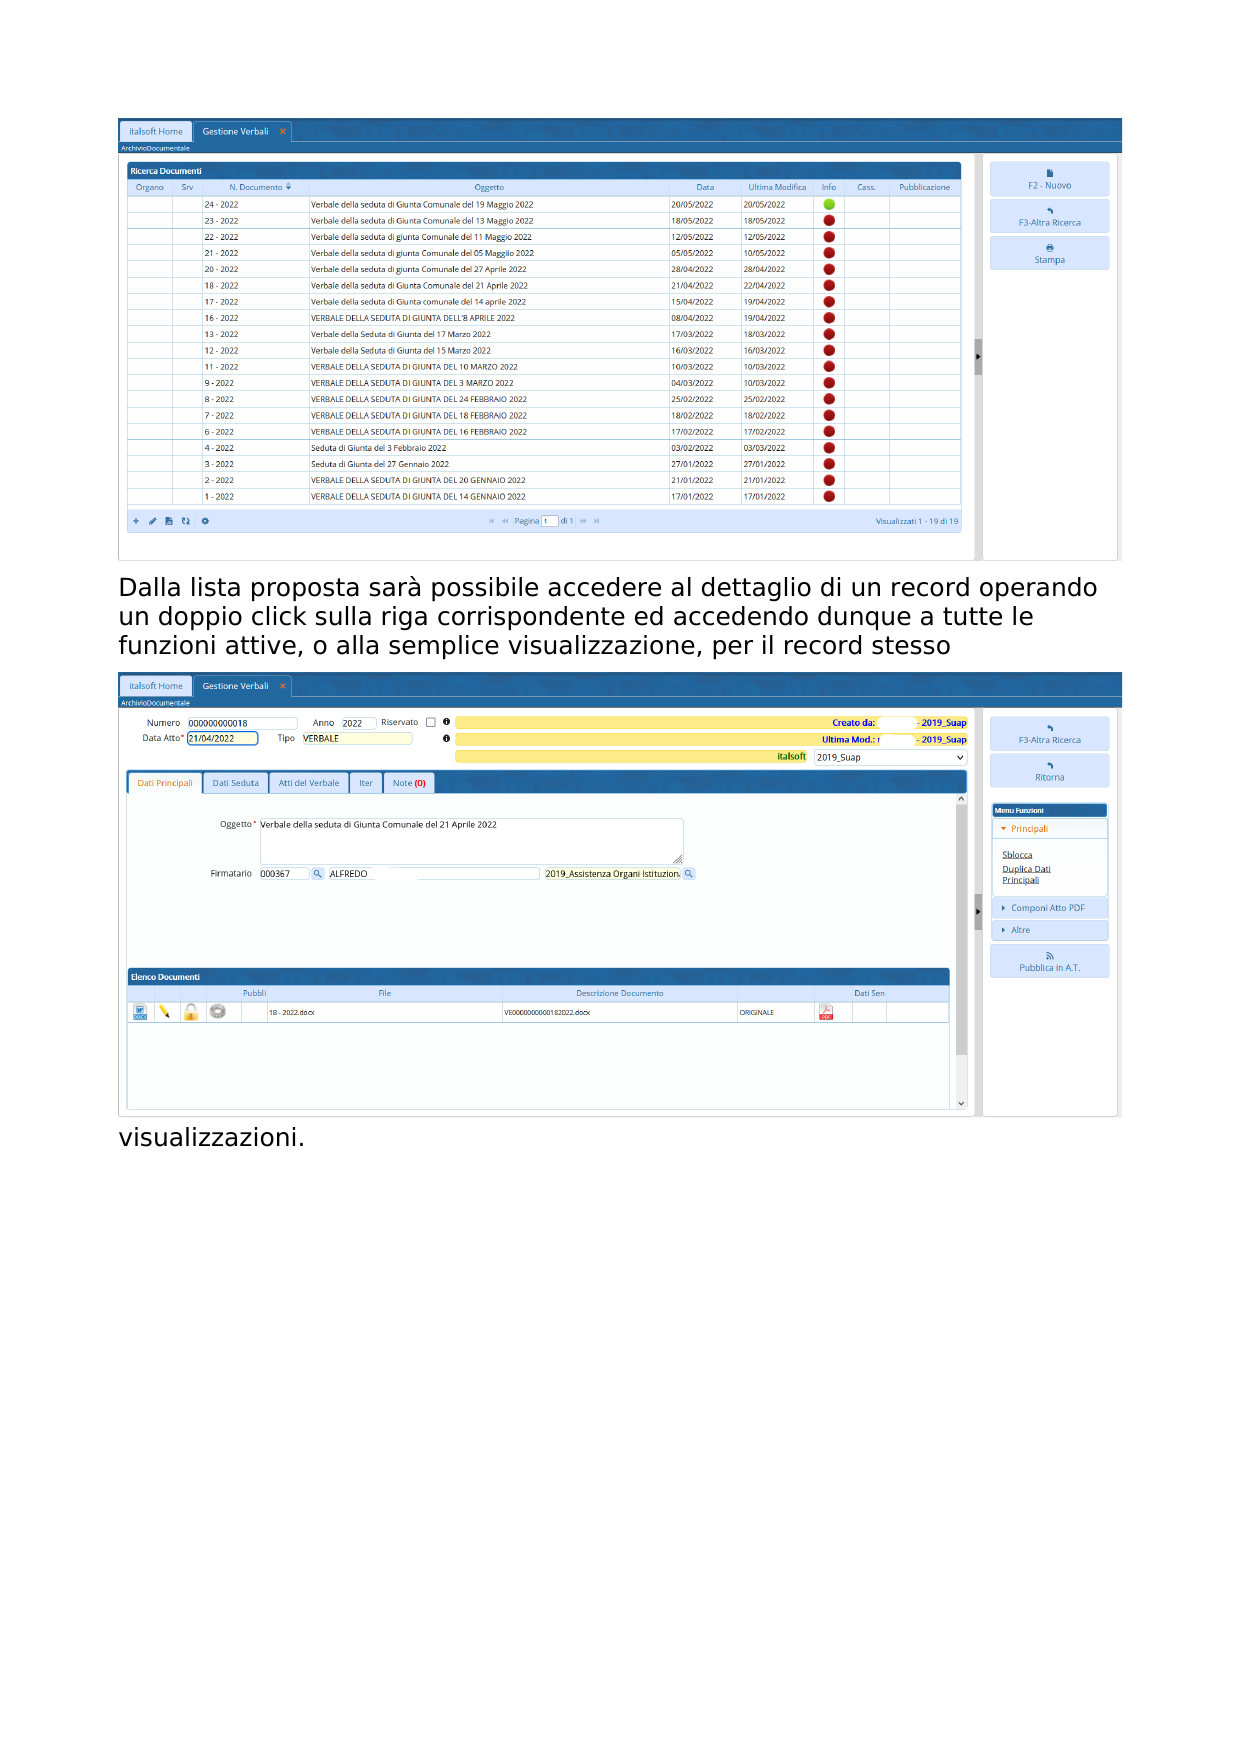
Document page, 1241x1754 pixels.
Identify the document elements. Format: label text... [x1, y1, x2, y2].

text Dalla lista proposta sarà possibile accedere al dettaglio di un record operando un doppio click sulla riga corrispondente ed accedendo dunque a tutte le funzioni attive, o alla semplice visualizzazione, per il record stesso [118, 573, 1122, 660]
picture [118, 118, 1123, 561]
text visualizzazioni. [118, 1118, 1122, 1152]
picture [118, 672, 1123, 1118]
